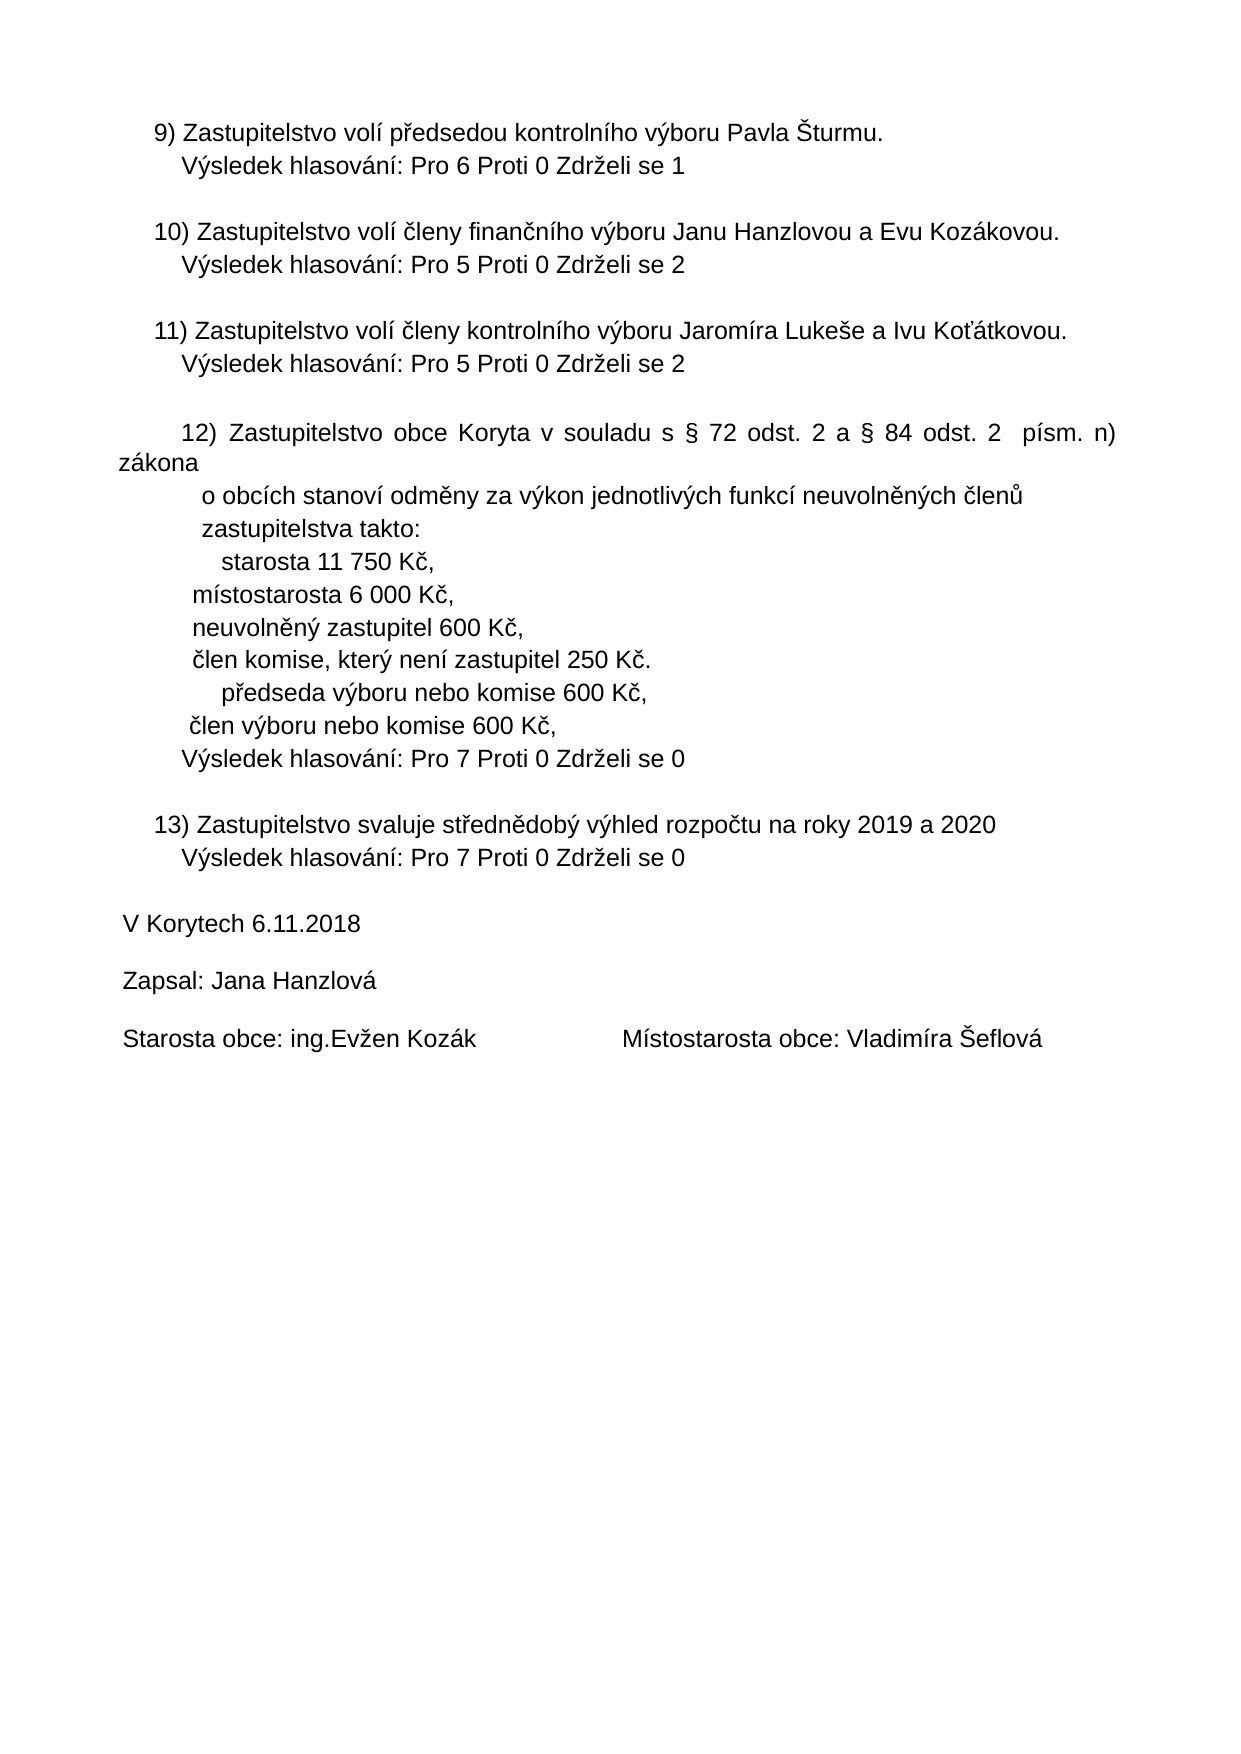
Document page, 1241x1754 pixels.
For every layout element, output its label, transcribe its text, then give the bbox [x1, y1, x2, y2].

text 13) Zastupitelstvo svaluje střednědobý výhled rozpočtu na roky 2019 a 2020 [153, 810, 1118, 839]
text neuvolněný zastupitel 600 Kč, [147, 612, 1118, 641]
text Výsledek hlasování: Pro 5 Proti 0 Zdrželi se 2 [153, 250, 1118, 278]
text 12) Zastupitelstvo obce Koryta v souladu s § 72 odst. 2 a § 84 odst. 2 písm. n) zákona [118, 414, 1118, 477]
text předseda výboru nebo komise 600 Kč, [147, 678, 1118, 707]
text Výsledek hlasování: Pro 7 Proti 0 Zdrželi se 0 [153, 843, 1118, 872]
text V Korytech 6.11.2018 [122, 909, 1122, 937]
text Zapsal: Jana Hanzlová [122, 966, 1122, 995]
text Výsledek hlasování: Pro 6 Proti 0 Zdrželi se 1 [153, 151, 1118, 180]
text 10) Zastupitelstvo volí členy finančního výboru Janu Hanzlovou a Evu Kozákovou. [153, 217, 1118, 246]
text člen komise, který není zastupitel 250 Kč. [147, 645, 1118, 674]
text místostarosta 6 000 Kč, [147, 579, 1118, 608]
text zastupitelstva takto: [118, 514, 1118, 542]
text Starosta obce: ing.Evžen Kozák Místostarosta obce: Vladimíra Šeflová [122, 1024, 1122, 1052]
text člen výboru nebo komise 600 Kč, [147, 711, 1118, 740]
text 9) Zastupitelstvo volí předsedou kontrolního výboru Pavla Šturmu. [153, 118, 1118, 147]
text Výsledek hlasování: Pro 7 Proti 0 Zdrželi se 0 [153, 744, 1118, 773]
text Výsledek hlasování: Pro 5 Proti 0 Zdrželi se 2 [153, 348, 1118, 377]
text starosta 11 750 Kč, [147, 547, 1118, 575]
text o obcích stanoví odměny za výkon jednotlivých funkcí neuvolněných členů [118, 481, 1118, 509]
text 11) Zastupitelstvo volí členy kontrolního výboru Jaromíra Lukeše a Ivu Koťátkovou. [153, 316, 1118, 344]
